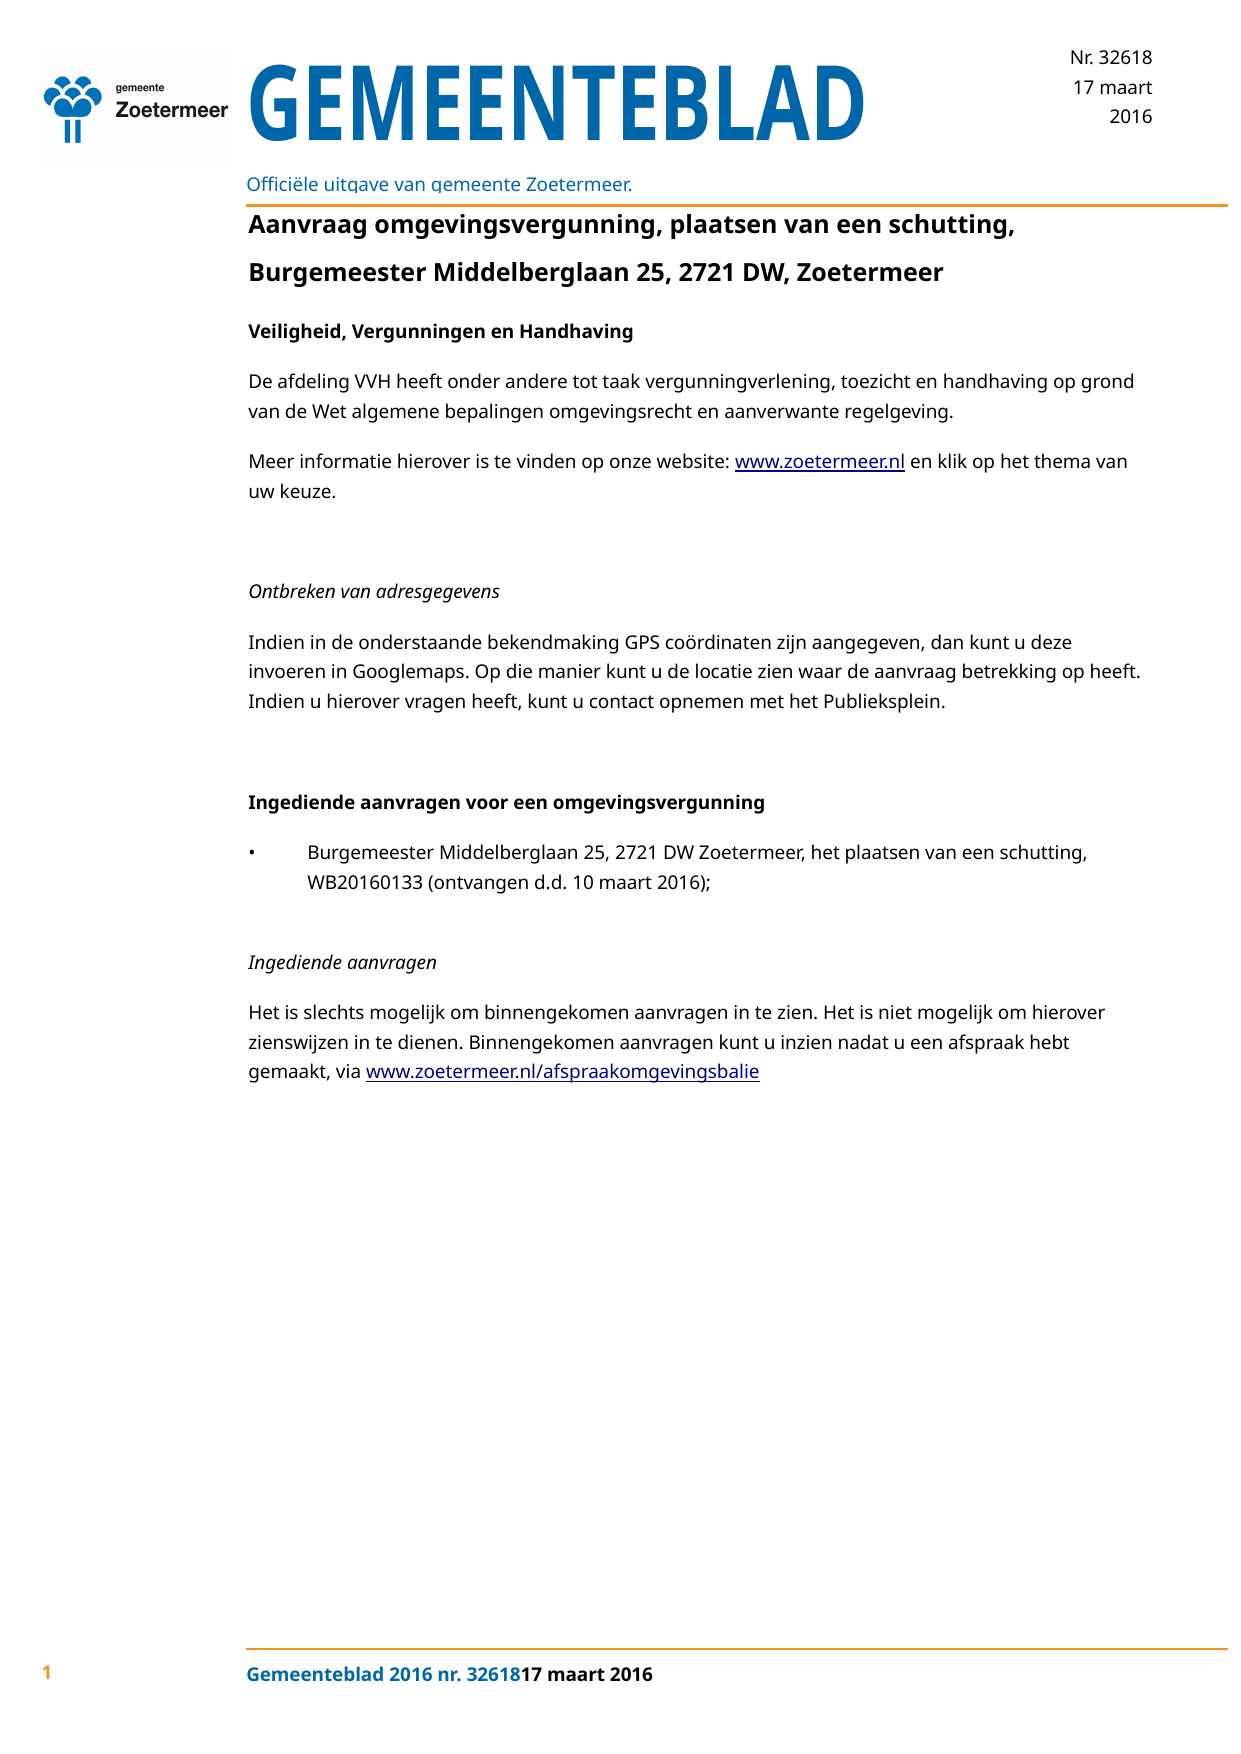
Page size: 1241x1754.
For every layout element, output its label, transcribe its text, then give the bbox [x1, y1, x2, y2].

text Ontbreken van adresgegevens [248, 579, 1152, 604]
text Indien in de onderstaande bekendmaking GPS coördinaten zijn aangegeven, dan kunt u deze invoeren in Googlemaps. Op die manier kunt u de locatie zien waar de aanvraag betrekking op heeft. Indien u hierover vragen heeft, kunt u contact opnemen met het Publieksplein. [248, 629, 1152, 714]
text Meer informatie hierover is te vinden op onze website: www.zoetermeer.nl en klik op het thema van uw keuze. [248, 448, 1152, 504]
text Ingediende aanvragen voor een omgevingsvergunning [248, 789, 1152, 815]
text Veiligheid, Vergunningen en Handhaving [248, 318, 1152, 344]
text Het is slechts mogelijk om binnengekomen aanvragen in te zien. Het is niet mogelijk om hierover zienswijzen in te dienen. Binnengekomen aanvragen kunt u inzien nadat u een afspraak hebt gemaakt, via www.zoetermeer.nl/afspraakomgevingsbalie [248, 999, 1152, 1084]
list Burgemeester Middelberglaan 25, 2721 DW Zoetermeer, het plaatsen van een schutting, WB20160133 (ontvangen d.d. 10 maart 2016); [248, 839, 1152, 895]
text Aanvraag omgevingsvergunning, plaatsen van een schutting, Burgemeester Middelberglaan 25, 2721 DW, Zoetermeer [248, 207, 1152, 288]
text De afdeling VVH heeft onder andere tot taak vergunningverlening, toezicht en handhaving op grond van de Wet algemene bepalingen omgevingsrecht en aanverwante regelgeving. [248, 368, 1152, 424]
picture [41, 47, 231, 172]
text Ingediende aanvragen [248, 949, 1152, 975]
